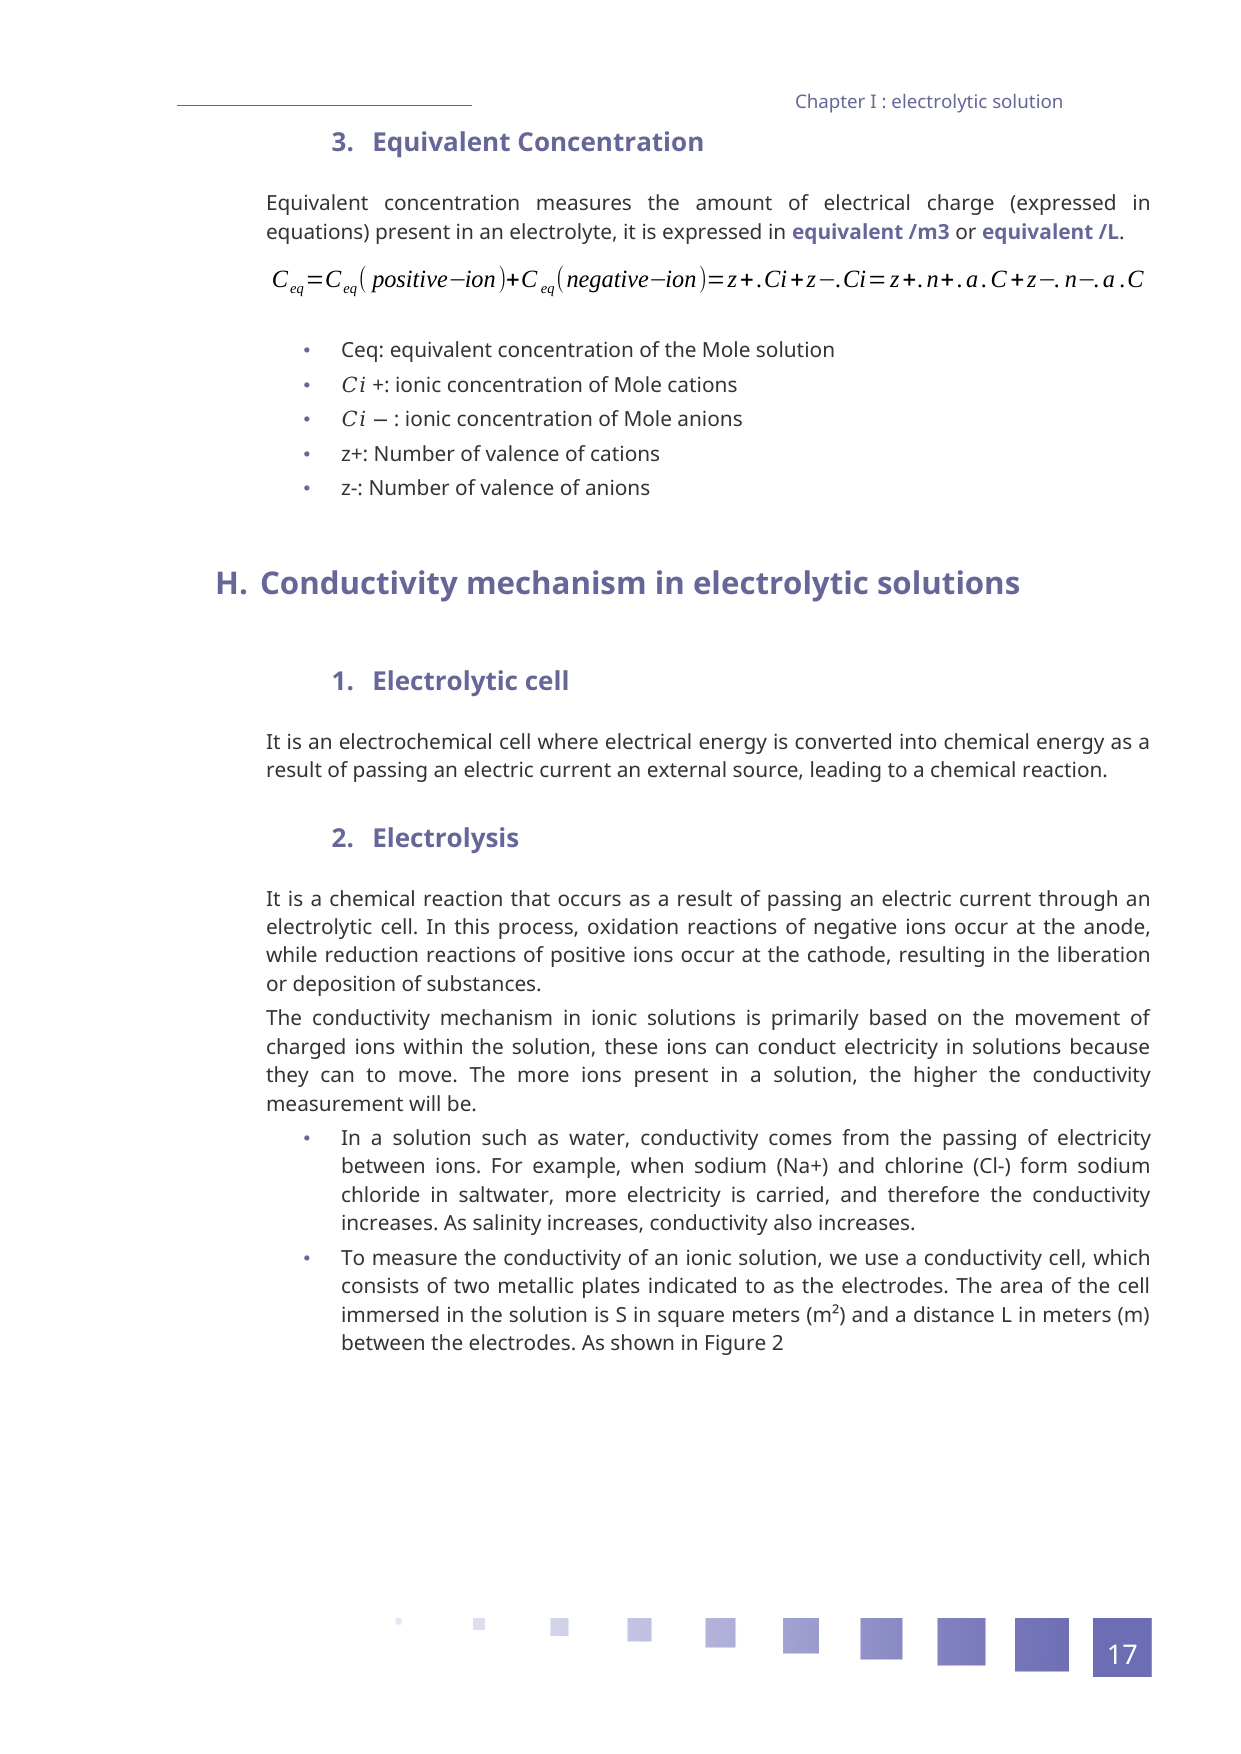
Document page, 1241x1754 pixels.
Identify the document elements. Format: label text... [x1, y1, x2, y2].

text It is an electrochemical cell where electrical energy is converted into chemical energy as a result of passing an electric current an external source, leading to a chemical reaction. [266, 727, 1152, 784]
title Conductivity mechanism in electrolytic solutions [207, 561, 1152, 603]
list 𝐶𝑖 +: ionic concentration of Mole cations [303, 370, 1152, 398]
title Electrolysis [325, 819, 1152, 855]
list To measure the conductivity of an ionic solution, we use a conductivity cell, which consists of two metallic plates indicated to as the electrodes. The area of the cell immersed in the solution is S in square meters (m²) and a distance L in meters (m) between the electrodes. As shown in Figure 2 [303, 1243, 1152, 1357]
title Equivalent Concentration [325, 124, 1152, 159]
picture [351, 1618, 1152, 1678]
title Electrolytic cell [325, 662, 1152, 698]
list In a solution such as water, conductivity comes from the passing of electricity between ions. For example, when sodium (Na+) and chlorine (Cl-) form sodium chloride in saltwater, more electricity is carried, and therefore the conductivity increases. As salinity increases, conductivity also increases. [303, 1123, 1152, 1237]
list z-: Number of valence of anions [303, 473, 1152, 502]
list 𝐶𝑖 − : ionic concentration of Mole anions [303, 404, 1152, 433]
text The conductivity mechanism in ionic solutions is primarily based on the movement of charged ions within the solution, these ions can conduct electricity in solutions because they can to move. The more ions present in a solution, the higher the conductivity measurement will be. [266, 1003, 1152, 1117]
list z+: Number of valence of cations [303, 439, 1152, 467]
text Equivalent concentration measures the amount of electrical charge (expressed in equations) present in an electrolyte, it is expressed in equivalent /m3 or equivalent /L. [266, 188, 1152, 245]
list Ceq: equivalent concentration of the Mole solution [303, 336, 1152, 364]
text It is a chemical reaction that occurs as a result of passing an electric current through an electrolytic cell. In this process, oxidation reactions of negative ions occur at the anode, while reduction reactions of positive ions occur at the cathode, resulting in the liberation or deposition of substances. [266, 884, 1152, 997]
